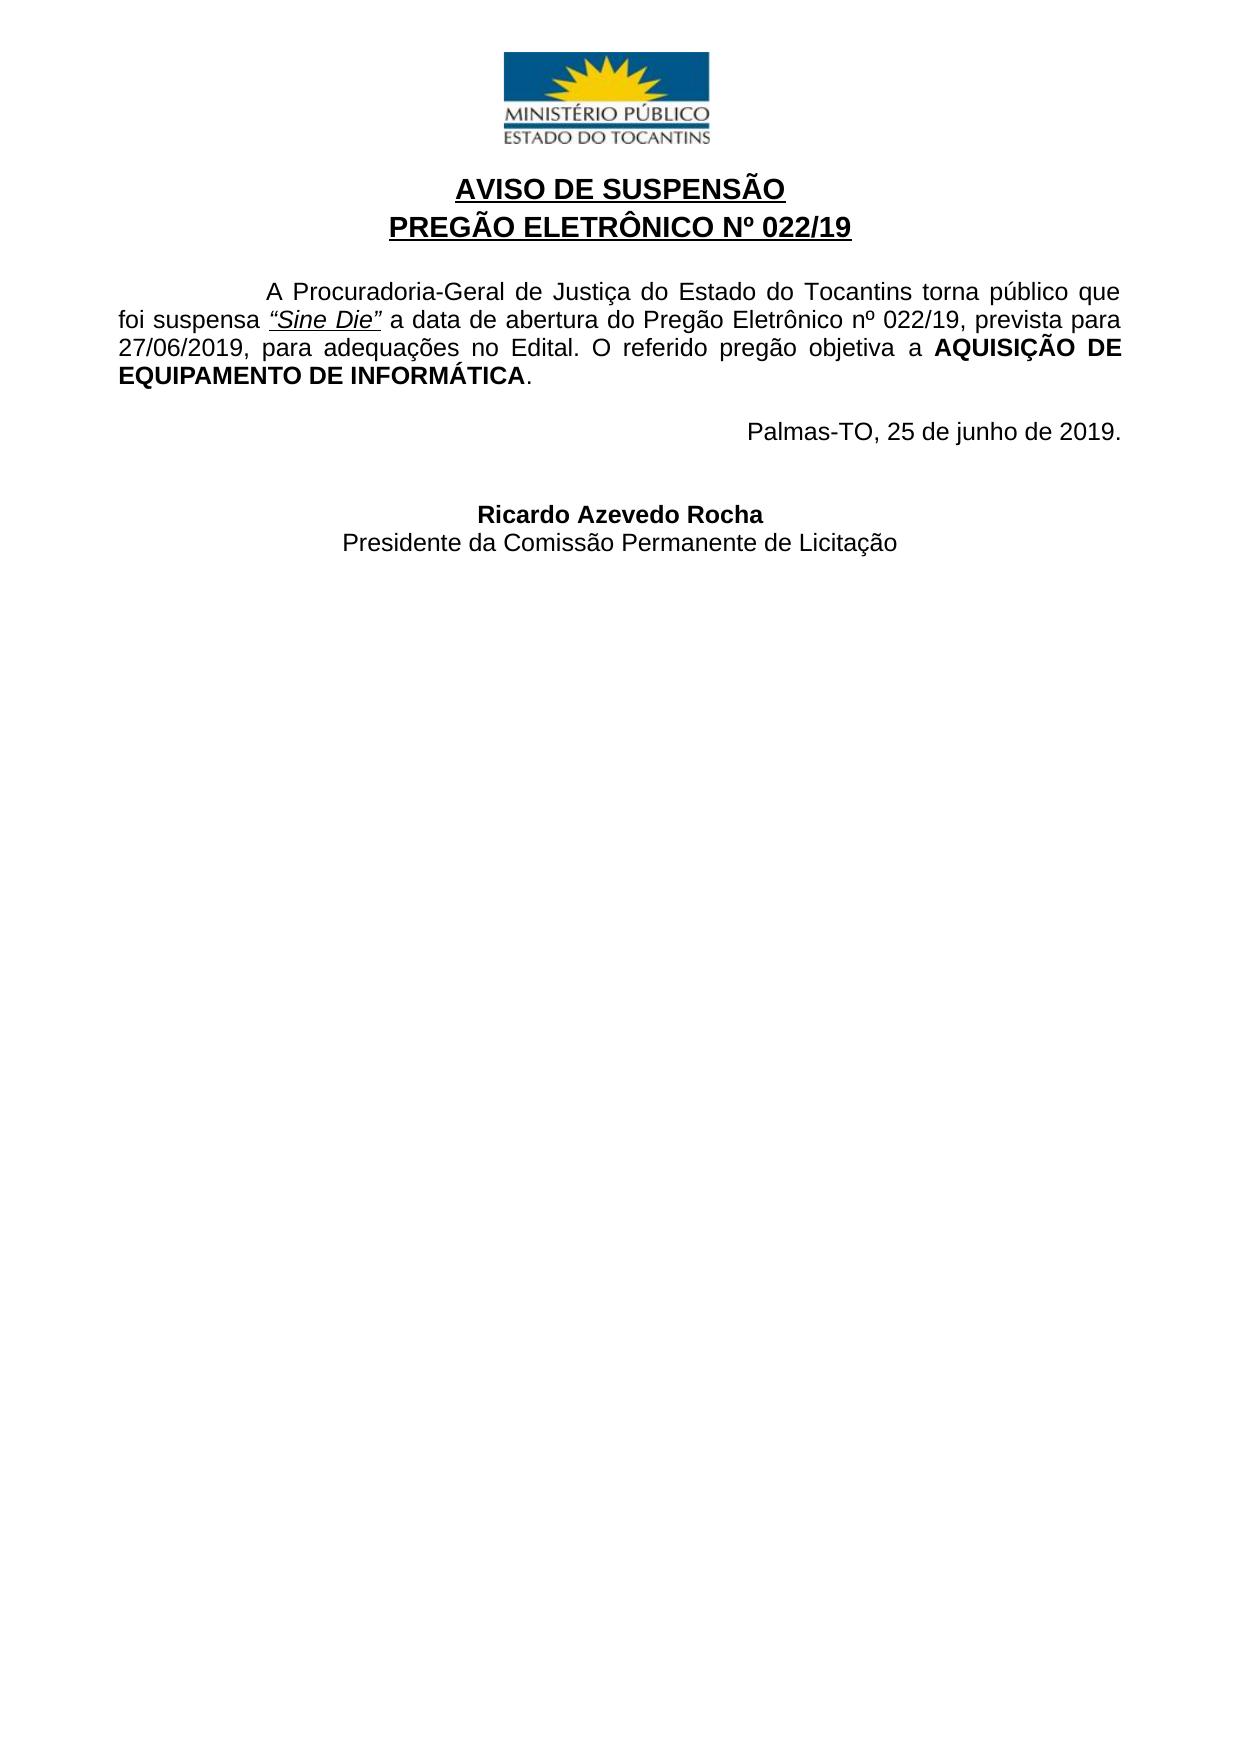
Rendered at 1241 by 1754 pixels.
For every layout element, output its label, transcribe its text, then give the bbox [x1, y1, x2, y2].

text Presidente da Comissão Permanente de Licitação [118, 529, 1122, 557]
text Ricardo Azevedo Rocha [118, 501, 1122, 529]
text Palmas-TO, 25 de junho de 2019. [118, 417, 1122, 445]
text PREGÃO ELETRÔNICO Nº 022/19 [118, 211, 1122, 244]
text AVISO DE SUSPENSÃO [118, 173, 1122, 205]
picture [503, 52, 710, 144]
text A Procuradoria-Geral de Justiça do Estado do Tocantins torna público que foi suspensa “Sine Die” a data de abertura do Pregão Eletrônico nº 022/19, prevista para 27/06/2019, para adequações no Edital. O referido pregão objetiva a AQUISIÇÃO DE EQUIPAMENTO DE INFORMÁTICA. [118, 278, 1122, 389]
